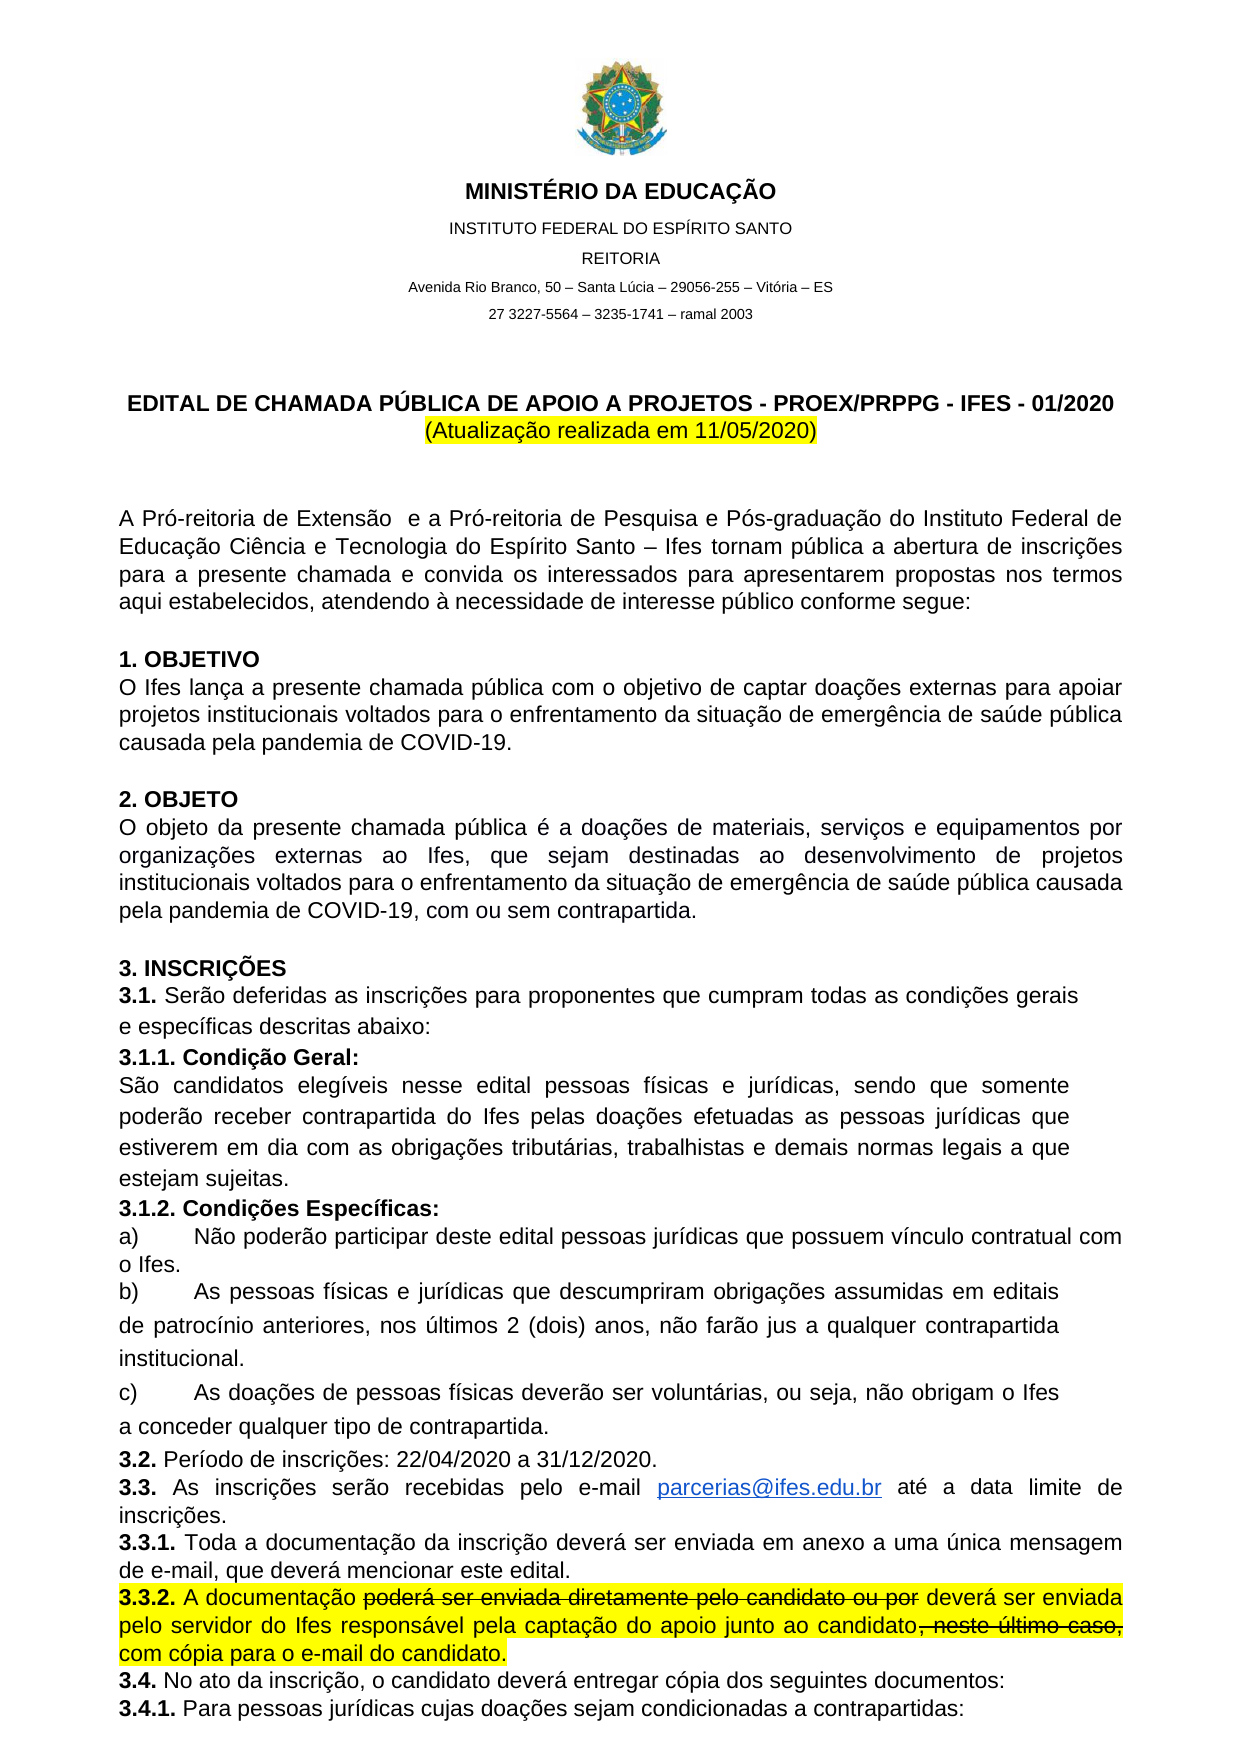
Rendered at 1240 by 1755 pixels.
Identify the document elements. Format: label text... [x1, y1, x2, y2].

subtitle 3.1. Serão deferidas as inscrições para proponentes que cumpram todas as condições gerais e específicas descritas abaixo: [118, 981, 1079, 1039]
subtitle 3.2. Período de inscrições: 22/04/2020 a 31/12/2020. [118, 1445, 1123, 1473]
subtitle 3.4.1. Para pessoas jurídicas cujas doações sejam condicionadas a contrapartidas: [118, 1693, 1123, 1721]
subtitle 2. OBJETO [118, 785, 1123, 813]
subtitle 3.3.2. A documentação poderá ser enviada diretamente pelo candidato ou por deverá ser enviada pelo servidor do Ifes responsável pela captação do apoio junto ao candidato, neste último caso, com cópia para o e-mail do candidato. [118, 1583, 1123, 1666]
subtitle 27 3227-5564 – 3235-1741 – ramal 2003 [118, 304, 1123, 322]
subtitle REITORIA [118, 248, 1123, 268]
subtitle 3.3. As inscrições serão recebidas pelo e-mail parcerias@ifes.edu.br até a data limite de inscrições. [118, 1473, 1123, 1528]
subtitle 3.1.2. Condições Específicas: [118, 1194, 1123, 1222]
subtitle INSTITUTO FEDERAL DO ESPÍRITO SANTO [118, 218, 1123, 238]
subtitle 3. INSCRIÇÕES [118, 953, 1123, 981]
subtitle São candidatos elegíveis nesse edital pessoas físicas e jurídicas, sendo que somente poderão receber contrapartida do Ifes pelas doações efetuadas as pessoas jurídicas que estiverem em dia com as obrigações tributárias, trabalhistas e demais normas legais a que estejam sujeitas. [118, 1071, 1071, 1191]
subtitle 3.4. No ato da inscrição, o candidato deverá entregar cópia dos seguintes documentos: [118, 1666, 1123, 1693]
list As pessoas físicas e jurídicas que descumpriram obrigações assumidas em editais de patrocínio anteriores, nos últimos 2 (dois) anos, não farão jus a qualquer contrapartida institucional. [118, 1277, 1060, 1372]
list Não poderão participar deste edital pessoas jurídicas que possuem vínculo contratual com o Ifes. [118, 1222, 1123, 1277]
subtitle 1. OBJETIVO [118, 644, 1123, 672]
subtitle A Pró-reitoria de Extensão e a Pró-reitoria de Pesquisa e Pós-graduação do Instituto Federal de Educação Ciência e Tecnologia do Espírito Santo – Ifes tornam pública a abertura de inscrições para a presente chamada e convida os interessados para apresentarem propostas nos termos aqui estabelecidos, atendendo à necessidade de interesse público conforme segue: [118, 504, 1123, 614]
subtitle O Ifes lança a presente chamada pública com o objetivo de captar doações externas para apoiar projetos institucionais voltados para o enfrentamento da situação de emergência de saúde pública causada pela pandemia de COVID-19. [118, 672, 1123, 755]
subtitle (Atualização realizada em 11/05/2020) [118, 416, 1123, 444]
subtitle EDITAL DE CHAMADA PÚBLICA DE APOIO A PROJETOS - PROEX/PRPPG - IFES - 01/2020 [118, 389, 1123, 416]
subtitle 3.1.1. Condição Geral: [118, 1043, 1123, 1071]
subtitle 3.3.1. Toda a documentação da inscrição deverá ser enviada em anexo a uma única mensagem de e-mail, que deverá mencionar este edital. [118, 1528, 1123, 1583]
subtitle Avenida Rio Branco, 50 – Santa Lúcia – 29056-255 – Vitória – ES [118, 278, 1123, 296]
subtitle MINISTÉRIO DA EDUCAÇÃO [118, 177, 1123, 204]
list As doações de pessoas físicas deverão ser voluntárias, ou seja, não obrigam o Ifes a conceder qualquer tipo de contrapartida. [118, 1378, 1060, 1439]
subtitle O objeto da presente chamada pública é a doações de materiais, serviços e equipamentos por organizações externas ao Ifes, que sejam destinadas ao desenvolvimento de projetos institucionais voltados para o enfrentamento da situação de emergência de saúde pública causada pela pandemia de COVID-19, com ou sem contrapartida. [118, 813, 1123, 923]
